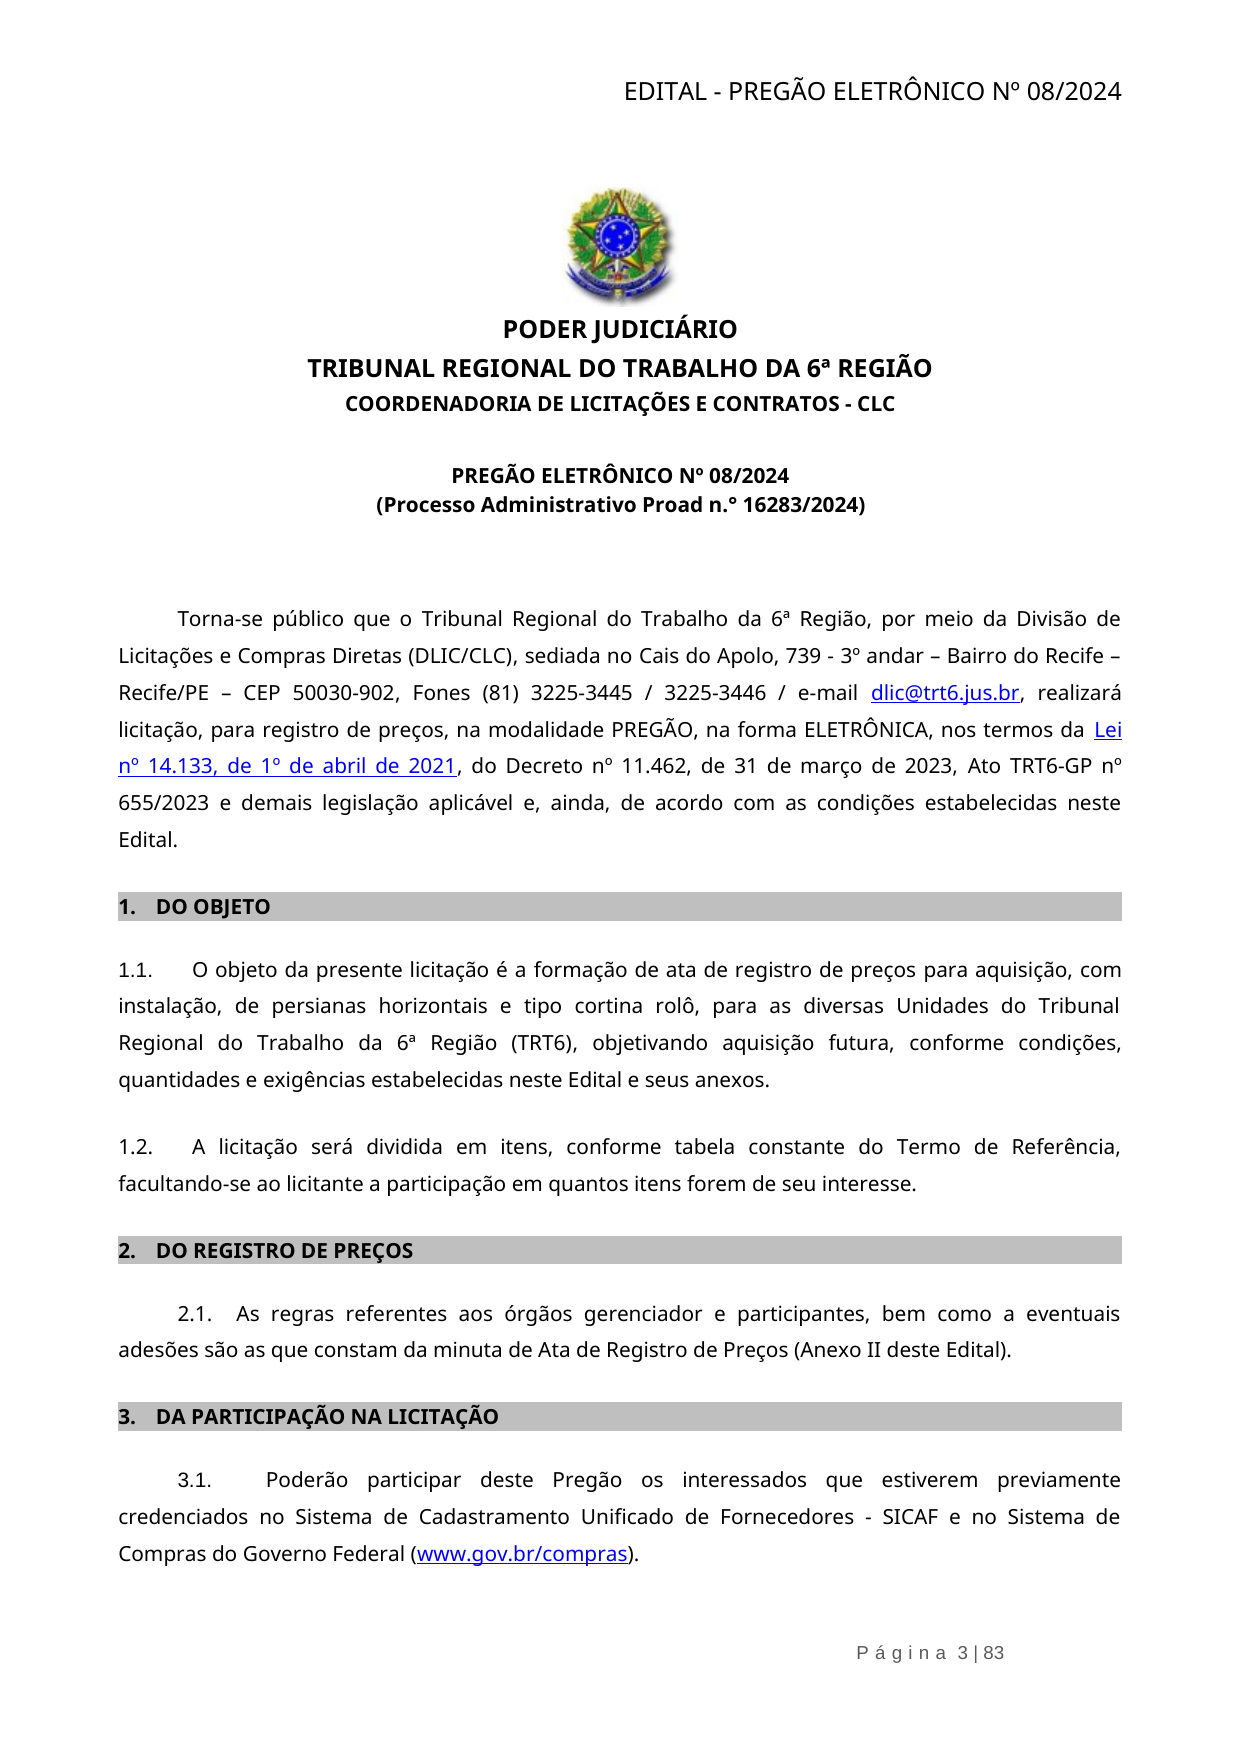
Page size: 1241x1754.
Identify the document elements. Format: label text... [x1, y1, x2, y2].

text TRIBUNAL REGIONAL DO TRABALHO DA 6ª REGIÃO [118, 350, 1122, 384]
list Poderão participar deste Pregão os interessados que estiverem previamente credenciados no Sistema de Cadastramento Unificado de Fornecedores - SICAF e no Sistema de Compras do Governo Federal (www.gov.br/compras). [118, 1465, 1122, 1567]
list As regras referentes aos órgãos gerenciador e participantes, bem como a eventuais adesões são as que constam da minuta de Ata de Registro de Preços (Anexo II deste Edital). [118, 1299, 1122, 1364]
list O objeto da presente licitação é a formação de ata de registro de preços para aquisição, com instalação, de persianas horizontais e tipo cortina rolô, para as diversas Unidades do Tribunal Regional do Trabalho da 6ª Região (TRT6), objetivando aquisição futura, conforme condições, quantidades e exigências estabelecidas neste Edital e seus anexos. [118, 955, 1122, 1094]
text PODER JUDICIÁRIO [118, 311, 1122, 345]
list A licitação será dividida em itens, conforme tabela constante do Termo de Referência, facultando-se ao licitante a participação em quantos itens forem de seu interesse. [118, 1132, 1122, 1198]
text COORDENADORIA DE LICITAÇÕES E CONTRATOS - CLC [118, 389, 1122, 418]
text (Processo Administrativo Proad n.° 16283/2024) [118, 490, 1124, 518]
subtitle DA PARTICIPAÇÃO NA LICITAÇÃO [118, 1402, 1122, 1431]
text Torna-se público que o Tribunal Regional do Trabalho da 6ª Região, por meio da Divisão de Licitações e Compras Diretas (DLIC/CLC), sediada no Cais do Apolo, 739 - 3º andar – Bairro do Recife – Recife/PE – CEP 50030-902, Fones (81) 3225-3445 / 3225-3446 / e-mail dlic@trt6.jus.br, realizará licitação, para registro de preços, na modalidade PREGÃO, na forma ELETRÔNICA, nos termos da Lei nº 14.133, de 1º de abril de 2021, do Decreto nº 11.462, de 31 de março de 2023, Ato TRT6-GP nº 655/2023 e demais legislação aplicável e, ainda, de acordo com as condições estabelecidas neste Edital. [118, 604, 1122, 854]
subtitle DO REGISTRO DE PREÇOS [118, 1236, 1122, 1264]
text PREGÃO ELETRÔNICO Nº 08/2024 [118, 461, 1122, 490]
subtitle DO OBJETO [118, 892, 1122, 921]
picture [562, 187, 678, 307]
